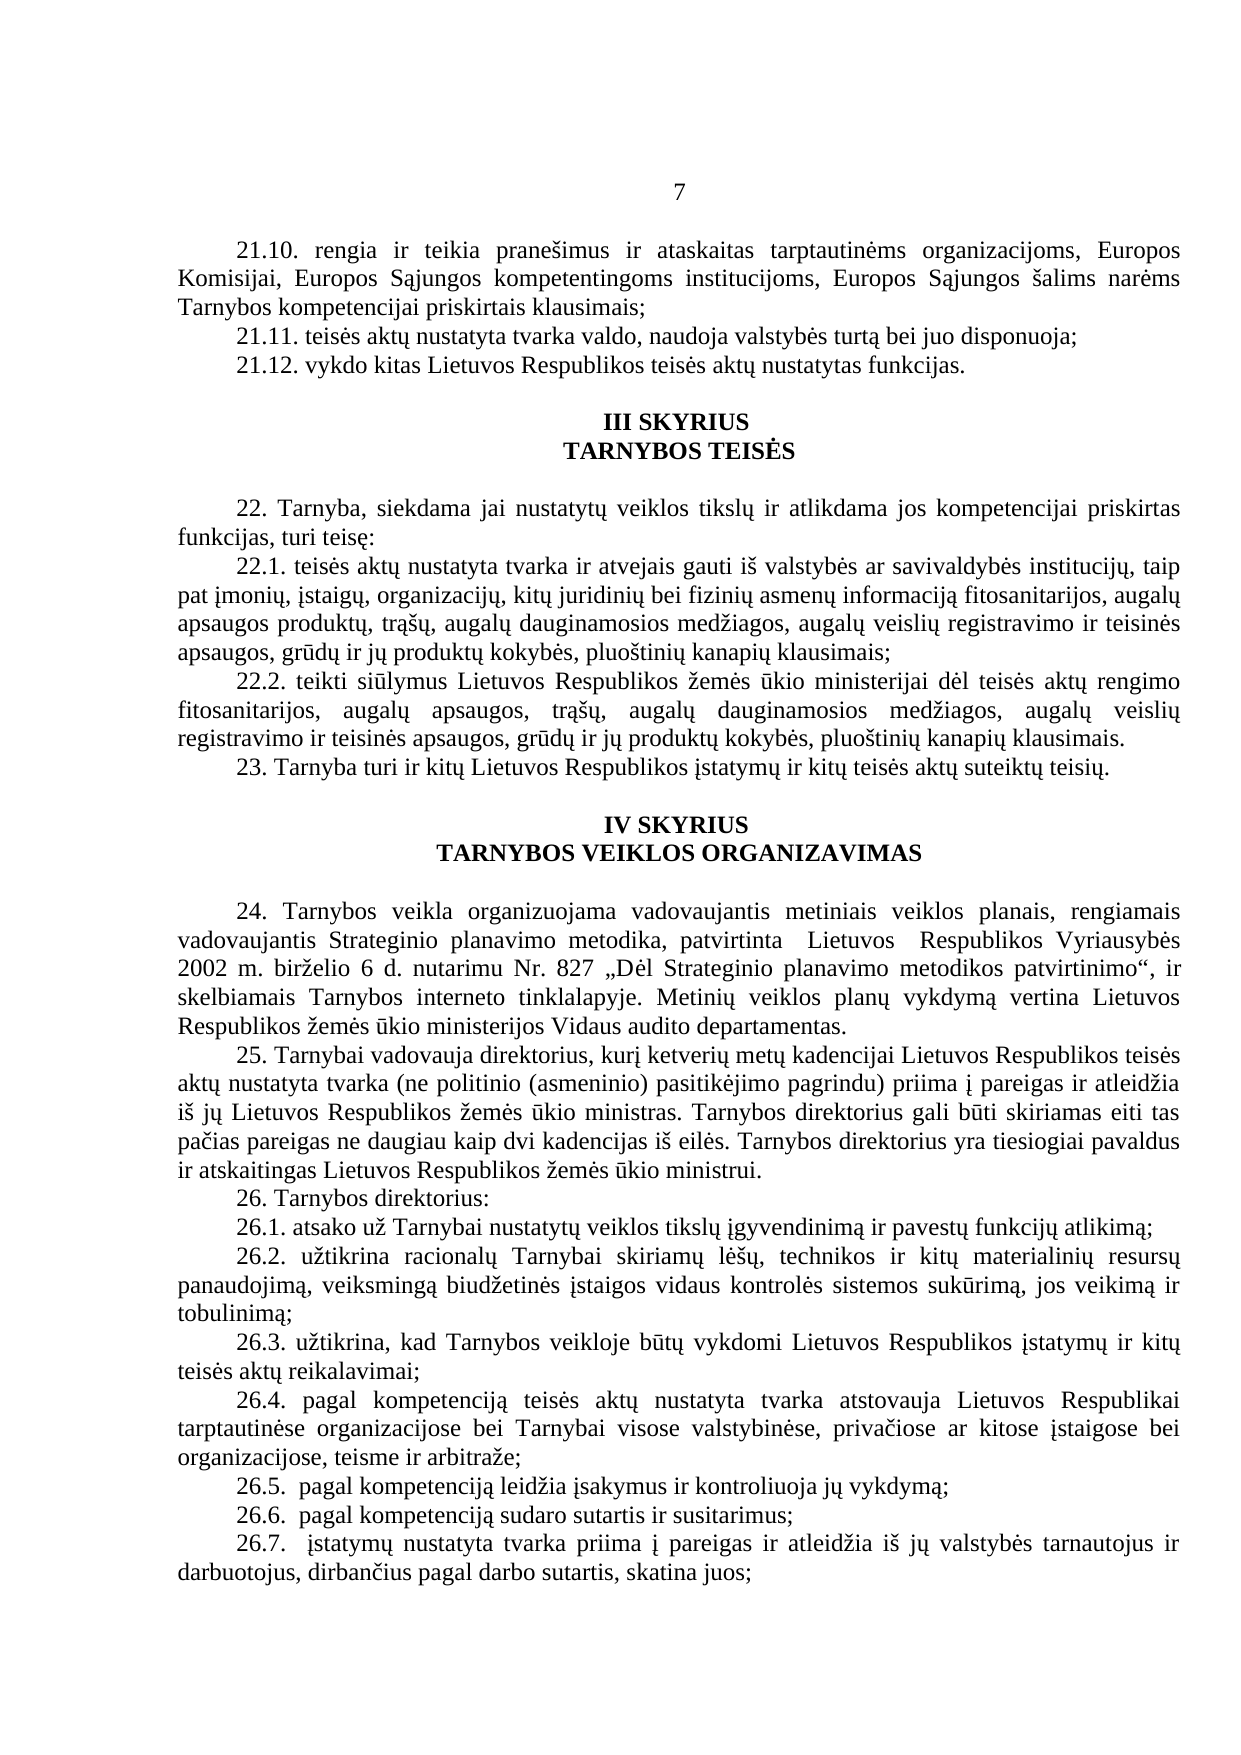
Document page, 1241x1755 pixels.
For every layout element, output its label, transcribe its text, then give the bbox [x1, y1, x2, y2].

text 21.12. vykdo kitas Lietuvos Respublikos teisės aktų nustatytas funkcijas. [177, 350, 1181, 378]
text 25. Tarnybai vadovauja direktorius, kurį ketverių metų kadencijai Lietuvos Respublikos teisės aktų nustatyta tvarka (ne politinio (asmeninio) pasitikėjimo pagrindu) priima į pareigas ir atleidžia iš jų Lietuvos Respublikos žemės ūkio ministras. Tarnybos direktorius gali būti skiriamas eiti tas pačias pareigas ne daugiau kaip dvi kadencijas iš eilės. Tarnybos direktorius yra tiesiogiai pavaldus ir atskaitingas Lietuvos Respublikos žemės ūkio ministrui. [177, 1040, 1181, 1183]
text 26.2. užtikrina racionalų Tarnybai skiriamų lėšų, technikos ir kitų materialinių resursų panaudojimą, veiksmingą biudžetinės įstaigos vidaus kontrolės sistemos sukūrimą, jos veikimą ir tobulinimą; [177, 1241, 1181, 1327]
text 22.1. teisės aktų nustatyta tvarka ir atvejais gauti iš valstybės ar savivaldybės institucijų, taip pat įmonių, įstaigų, organizacijų, kitų juridinių bei fizinių asmenų informaciją fitosanitarijos, augalų apsaugos produktų, trąšų, augalų dauginamosios medžiagos, augalų veislių registravimo ir teisinės apsaugos, grūdų ir jų produktų kokybės, pluoštinių kanapių klausimais; [177, 551, 1181, 666]
text 26. Tarnybos direktorius: [177, 1183, 1181, 1212]
text 24. Tarnybos veikla organizuojama vadovaujantis metiniais veiklos planais, rengiamais vadovaujantis Strateginio planavimo metodika, patvirtinta Lietuvos Respublikos Vyriausybės 2002 m. birželio 6 d. nutarimu Nr. 827 „Dėl Strateginio planavimo metodikos patvirtinimo“, ir skelbiamais Tarnybos interneto tinklalapyje. Metinių veiklos planų vykdymą vertina Lietuvos Respublikos žemės ūkio ministerijos Vidaus audito departamentas. [177, 896, 1181, 1040]
text 23. Tarnyba turi ir kitų Lietuvos Respublikos įstatymų ir kitų teisės aktų suteiktų teisių. [177, 752, 1181, 781]
text TARNYBOS VEIKLOS ORGANIZAVIMAS [177, 838, 1181, 867]
text 22.2. teikti siūlymus Lietuvos Respublikos žemės ūkio ministerijai dėl teisės aktų rengimo fitosanitarijos, augalų apsaugos, trąšų, augalų dauginamosios medžiagos, augalų veislių registravimo ir teisinės apsaugos, grūdų ir jų produktų kokybės, pluoštinių kanapių klausimais. [177, 666, 1181, 752]
text IV SKYRIUS [177, 810, 1181, 838]
text 26.4. pagal kompetenciją teisės aktų nustatyta tvarka atstovauja Lietuvos Respublikai tarptautinėse organizacijose bei Tarnybai visose valstybinėse, privačiose ar kitose įstaigose bei organizacijose, teisme ir arbitraže; [177, 1385, 1181, 1471]
text 26.3. užtikrina, kad Tarnybos veikloje būtų vykdomi Lietuvos Respublikos įstatymų ir kitų teisės aktų reikalavimai; [177, 1327, 1181, 1385]
text 26.5. pagal kompetenciją leidžia įsakymus ir kontroliuoja jų vykdymą; [177, 1471, 1181, 1500]
text 26.1. atsako už Tarnybai nustatytų veiklos tikslų įgyvendinimą ir pavestų funkcijų atlikimą; [177, 1212, 1181, 1241]
text 21.11. teisės aktų nustatyta tvarka valdo, naudoja valstybės turtą bei juo disponuoja; [177, 321, 1181, 350]
text TARNYBOS TEISĖS [177, 436, 1181, 465]
text III SKYRIUS [177, 407, 1181, 436]
text 21.10. rengia ir teikia pranešimus ir ataskaitas tarptautinėms organizacijoms, Europos Komisijai, Europos Sąjungos kompetentingoms institucijoms, Europos Sąjungos šalims narėms Tarnybos kompetencijai priskirtais klausimais; [177, 235, 1181, 321]
text 22. Tarnyba, siekdama jai nustatytų veiklos tikslų ir atlikdama jos kompetencijai priskirtas funkcijas, turi teisę: [177, 493, 1181, 551]
text 26.7. įstatymų nustatyta tvarka priima į pareigas ir atleidžia iš jų valstybės tarnautojus ir darbuotojus, dirbančius pagal darbo sutartis, skatina juos; [177, 1528, 1181, 1586]
text 26.6. pagal kompetenciją sudaro sutartis ir susitarimus; [177, 1500, 1181, 1528]
